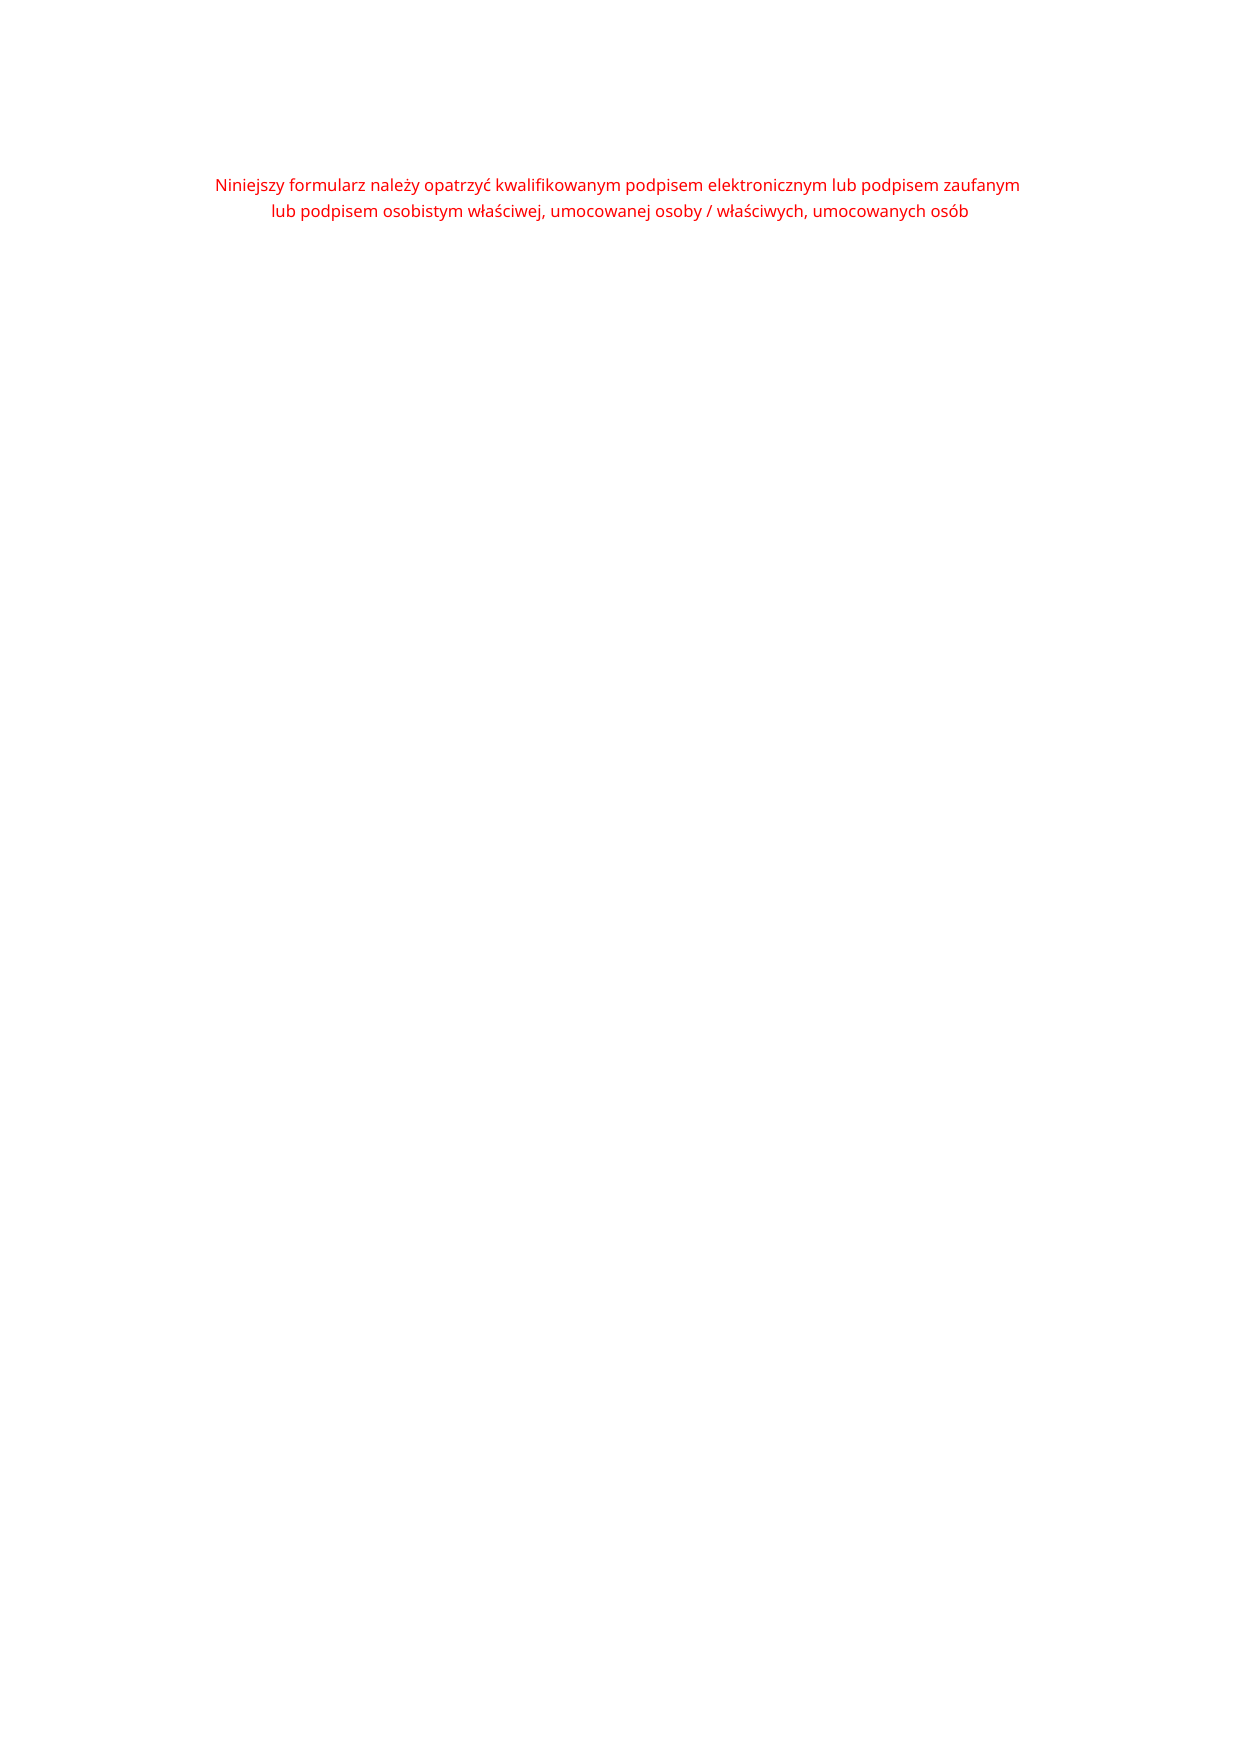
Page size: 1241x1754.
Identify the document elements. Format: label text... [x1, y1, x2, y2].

text Niniejszy formularz należy opatrzyć kwalifikowanym podpisem elektronicznym lub podpisem zaufanym lub podpisem osobistym właściwej, umocowanej osoby / właściwych, umocowanych osób [148, 174, 1093, 222]
